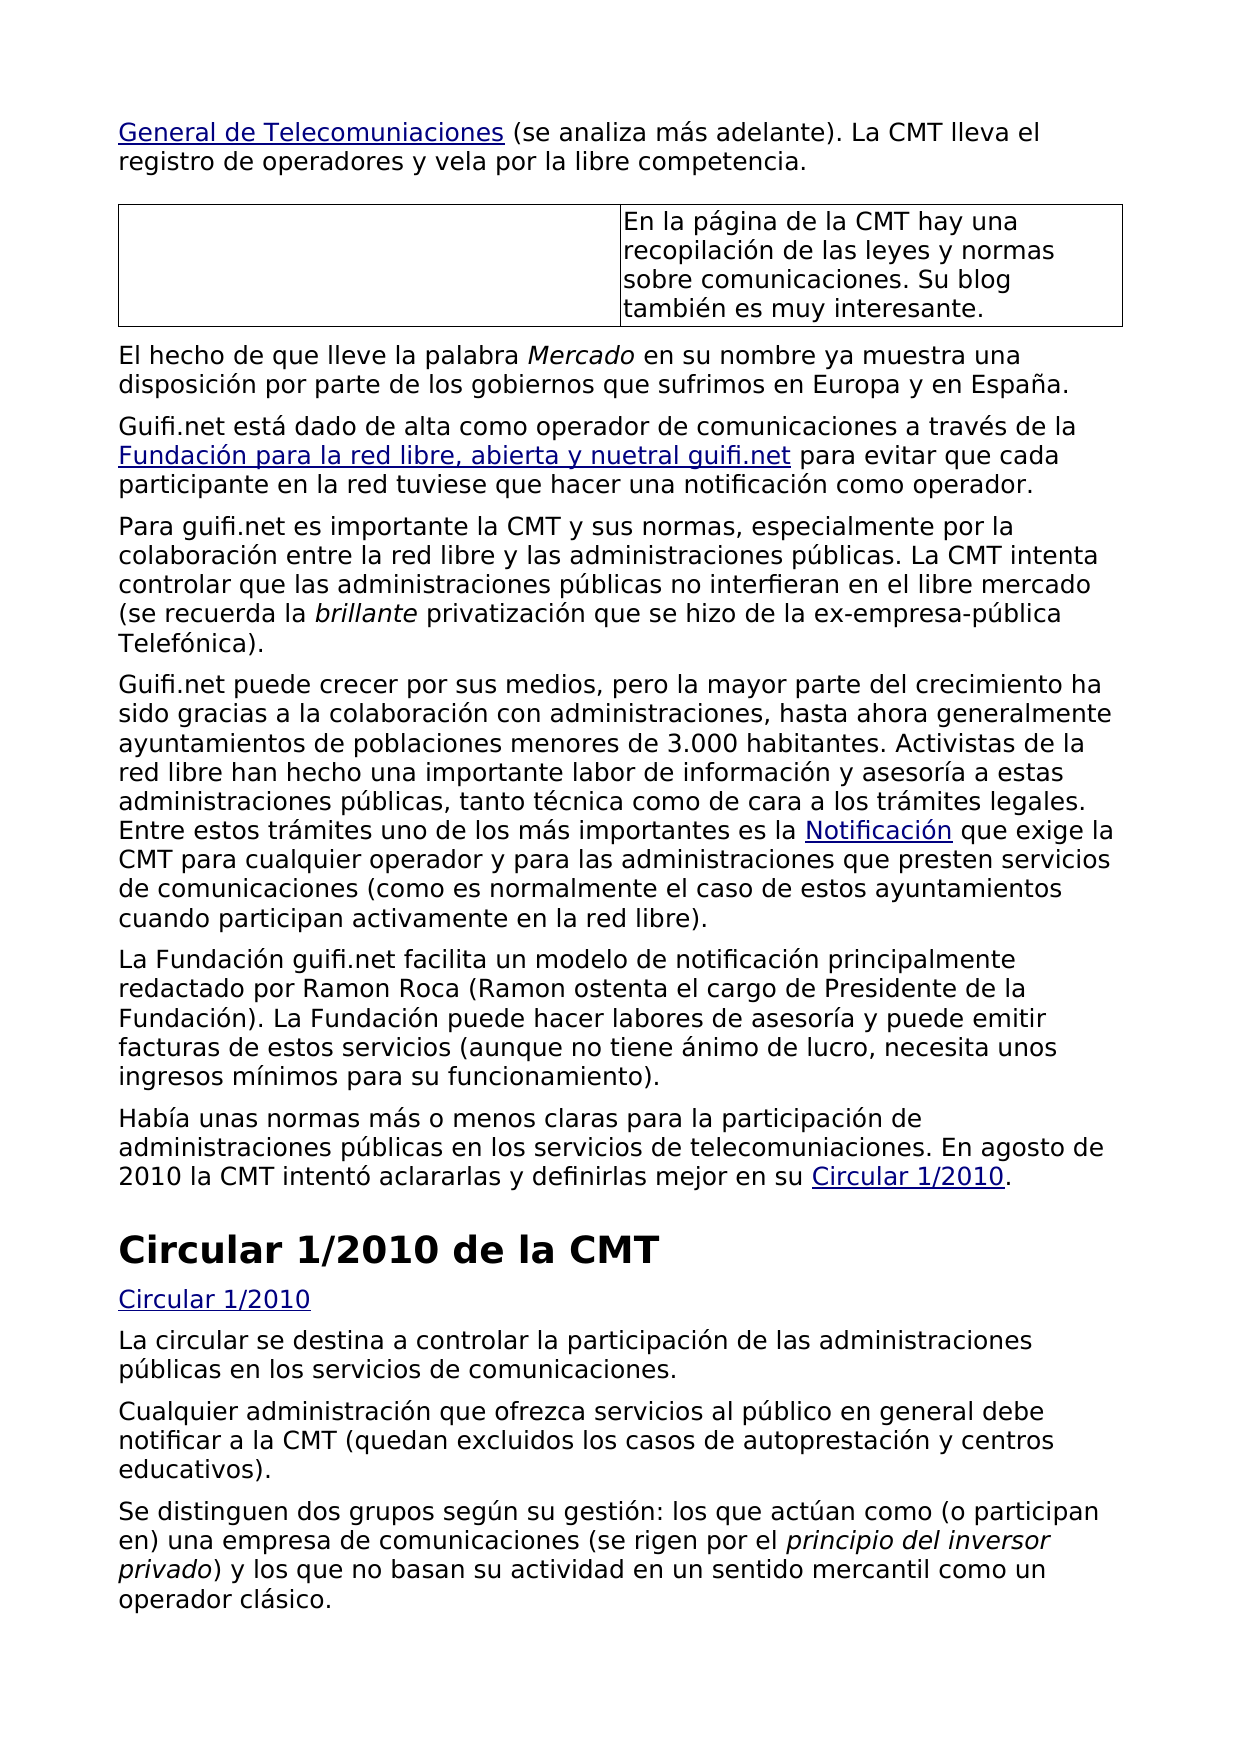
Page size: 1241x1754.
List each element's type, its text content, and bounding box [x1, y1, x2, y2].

text General de Telecomuniaciones (se analiza más adelante). La CMT lleva el registro de operadores y vela por la libre competencia. [118, 118, 1122, 176]
text Se distinguen dos grupos según su gestión: los que actúan como (o participan en) una empresa de comunicaciones (se rigen por el principio del inversor privado) y los que no basan su actividad en un sentido mercantil como un operador clásico. [118, 1497, 1122, 1614]
text Había unas normas más o menos claras para la participación de administraciones públicas en los servicios de telecomuniaciones. En agosto de 2010 la CMT intentó aclararlas y definirlas mejor en su Circular 1/2010. [118, 1104, 1122, 1191]
table_header En la página de la CMT hay una recopilación de las leyes y normas sobre comunicaciones. Su blog también es muy interesante. [621, 205, 1122, 326]
text Circular 1/2010 [118, 1285, 1122, 1314]
text Guifi.net puede crecer por sus medios, pero la mayor parte del crecimiento ha sido gracias a la colaboración con administraciones, hasta ahora generalmente ayuntamientos de poblaciones menores de 3.000 habitantes. Activistas de la red libre han hecho una importante labor de información y asesoría a estas administraciones públicas, tanto técnica como de cara a los trámites legales. Entre estos trámites uno de los más importantes es la Notificación que exige la CMT para cualquier operador y para las administraciones que presten servicios de comunicaciones (como es normalmente el caso de estos ayuntamientos cuando participan activamente en la red libre). [118, 670, 1122, 933]
table_header [119, 205, 620, 326]
text El hecho de que lleve la palabra Mercado en su nombre ya muestra una disposición por parte de los gobiernos que sufrimos en Europa y en España. [118, 341, 1122, 399]
text Guifi.net está dado de alta como operador de comunicaciones a través de la Fundación para la red libre, abierta y nuetral guifi.net para evitar que cada participante en la red tuviese que hacer una notificación como operador. [118, 412, 1122, 499]
subtitle Circular 1/2010 de la CMT [118, 1229, 1122, 1272]
text Cualquier administración que ofrezca servicios al público en general debe notificar a la CMT (quedan excluidos los casos de autoprestación y centros educativos). [118, 1397, 1122, 1485]
text La circular se destina a controlar la participación de las administraciones públicas en los servicios de comunicaciones. [118, 1327, 1122, 1385]
text Para guifi.net es importante la CMT y sus normas, especialmente por la colaboración entre la red libre y las administraciones públicas. La CMT intenta controlar que las administraciones públicas no interfieran en el libre mercado (se recuerda la brillante privatización que se hizo de la ex-empresa-pública Telefónica). [118, 512, 1122, 658]
text La Fundación guifi.net facilita un modelo de notificación principalmente redactado por Ramon Roca (Ramon ostenta el cargo de Presidente de la Fundación). La Fundación puede hacer labores de asesoría y puede emitir facturas de estos servicios (aunque no tiene ánimo de lucro, necesita unos ingresos mínimos para su funcionamiento). [118, 945, 1122, 1091]
